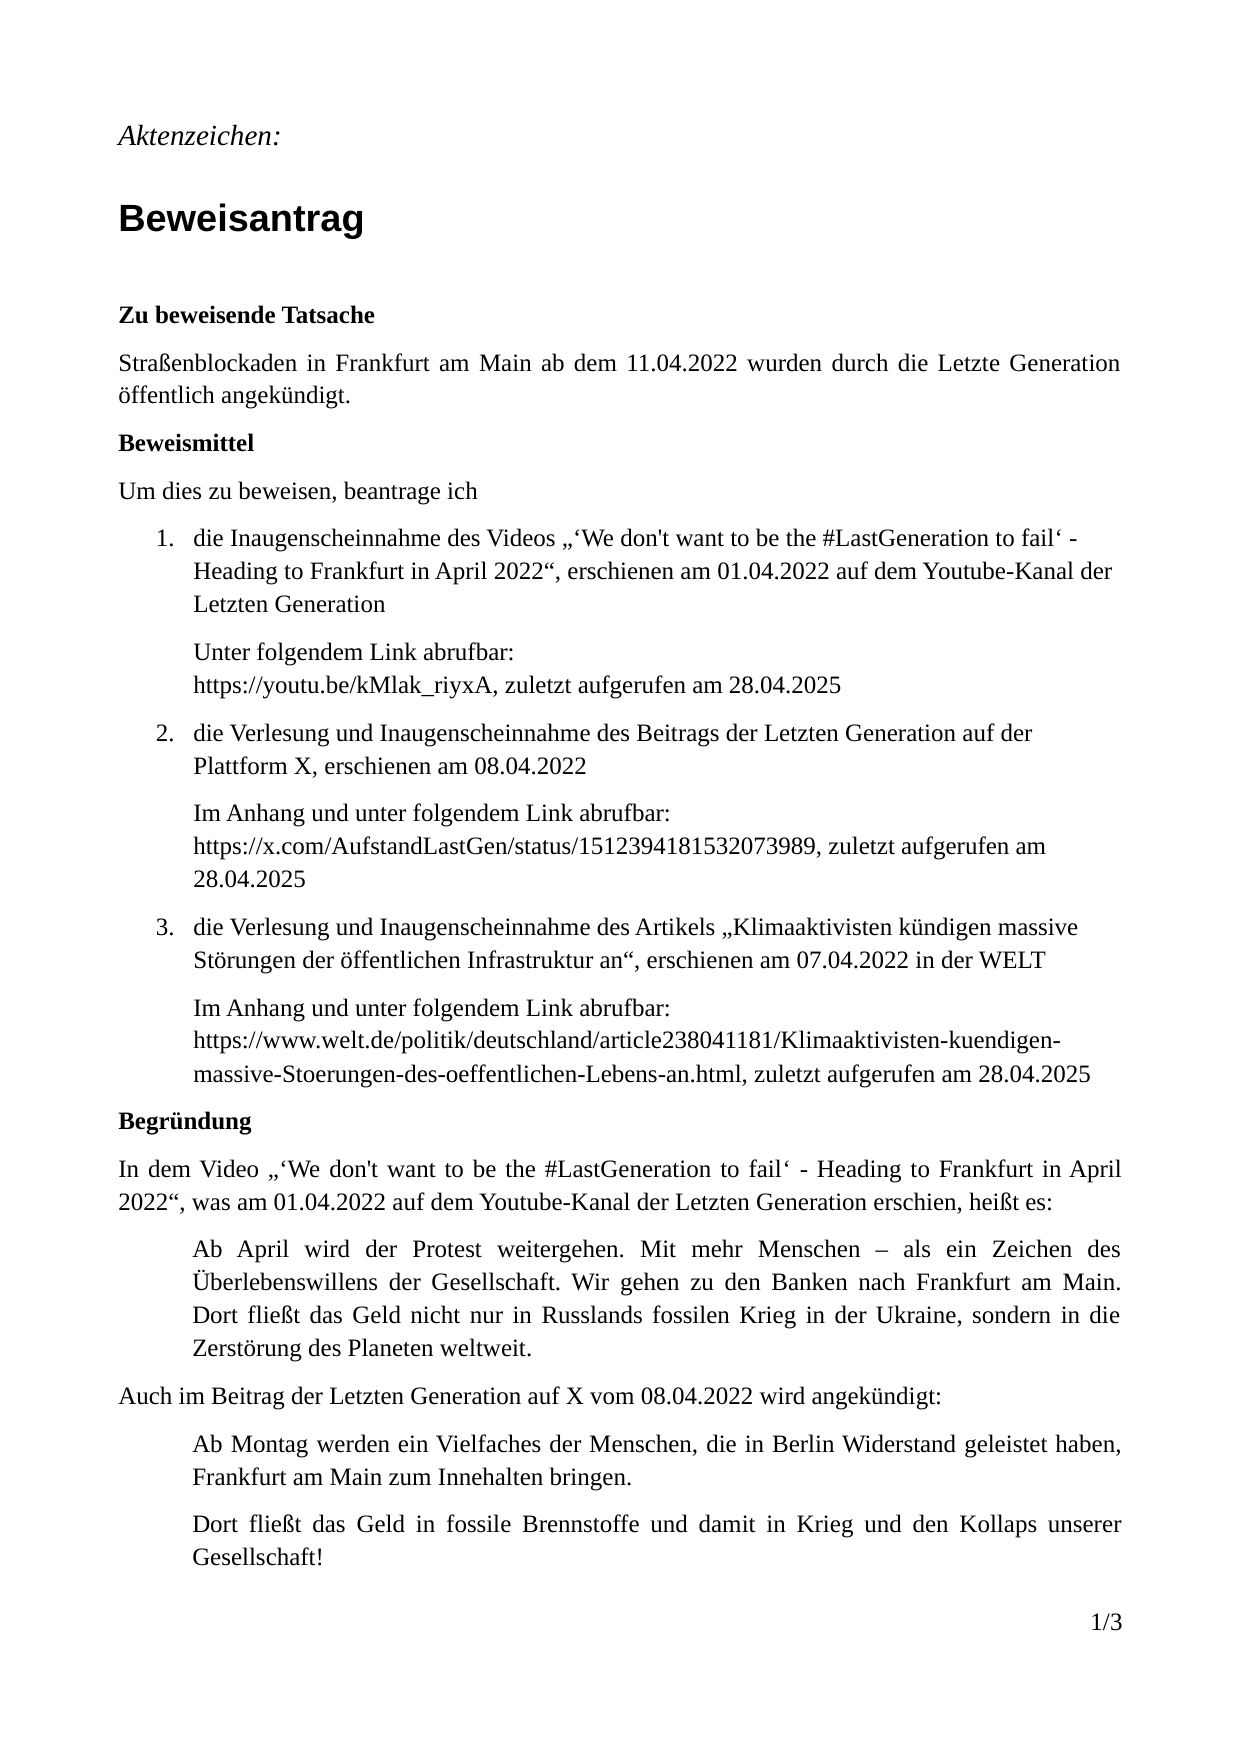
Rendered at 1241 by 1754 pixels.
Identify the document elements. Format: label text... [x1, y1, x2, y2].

list die Verlesung und Inaugenscheinnahme des Artikels „Klimaaktivisten kündigen massive Störungen der öffentlichen Infrastruktur an“, erschienen am 07.04.2022 in der WELT [156, 912, 1122, 974]
list Im Anhang und unter folgendem Link abrufbar: https://x.com/AufstandLastGen/status/1512394181532073989, zuletzt aufgerufen am 28.04.2025 [156, 798, 1122, 893]
list die Verlesung und Inaugenscheinnahme des Beitrags der Letzten Generation auf der Plattform X, erschienen am 08.04.2022 [156, 718, 1122, 779]
text Beweismittel [118, 428, 1122, 457]
text Ab April wird der Protest weitergehen. Mit mehr Menschen – als ein Zeichen des Überlebenswillens der Gesellschaft. Wir gehen zu den Banken nach Frankfurt am Main. Dort fließt das Geld nicht nur in Russlands fossilen Krieg in der Ukraine, sondern in die Zerstörung des Planeten weltweit. [192, 1234, 1122, 1362]
text Aktenzeichen: [118, 118, 1122, 152]
text Dort fließt das Geld in fossile Brennstoffe und damit in Krieg und den Kollaps unserer Gesellschaft! [192, 1509, 1122, 1571]
text Begründung [118, 1106, 1122, 1135]
text Ab Montag werden ein Vielfaches der Menschen, die in Berlin Widerstand geleistet haben, Frankfurt am Main zum Innehalten bringen. [192, 1429, 1122, 1491]
subtitle Beweisantrag [118, 196, 1122, 240]
text Auch im Beitrag der Letzten Generation auf X vom 08.04.2022 wird angekündigt: [118, 1381, 1122, 1410]
list die Inaugenscheinnahme des Videos „‘We don't want to be the #LastGeneration to fail‘ - Heading to Frankfurt in April 2022“, erschienen am 01.04.2022 auf dem Youtube-Kanal der Letzten Generation [156, 523, 1122, 618]
text Straßenblockaden in Frankfurt am Main ab dem 11.04.2022 wurden durch die Letzte Generation öffentlich angekündigt. [118, 348, 1122, 409]
text In dem Video „‘We don't want to be the #LastGeneration to fail‘ - Heading to Frankfurt in April 2022“, was am 01.04.2022 auf dem Youtube-Kanal der Letzten Generation erschien, heißt es: [118, 1154, 1122, 1216]
list Im Anhang und unter folgendem Link abrufbar: https://www.welt.de/politik/deutschland/article238041181/Klimaaktivisten-kuendigen-massive-Stoerungen-des-oeffentlichen-Lebens-an.html, zuletzt aufgerufen am 28.04.2025 [156, 993, 1122, 1087]
text Zu beweisende Tatsache [118, 300, 1122, 329]
list Unter folgendem Link abrufbar: https://youtu.be/kMlak_riyxA, zuletzt aufgerufen am 28.04.2025 [156, 637, 1122, 699]
text Um dies zu beweisen, beantrage ich [118, 476, 1122, 504]
